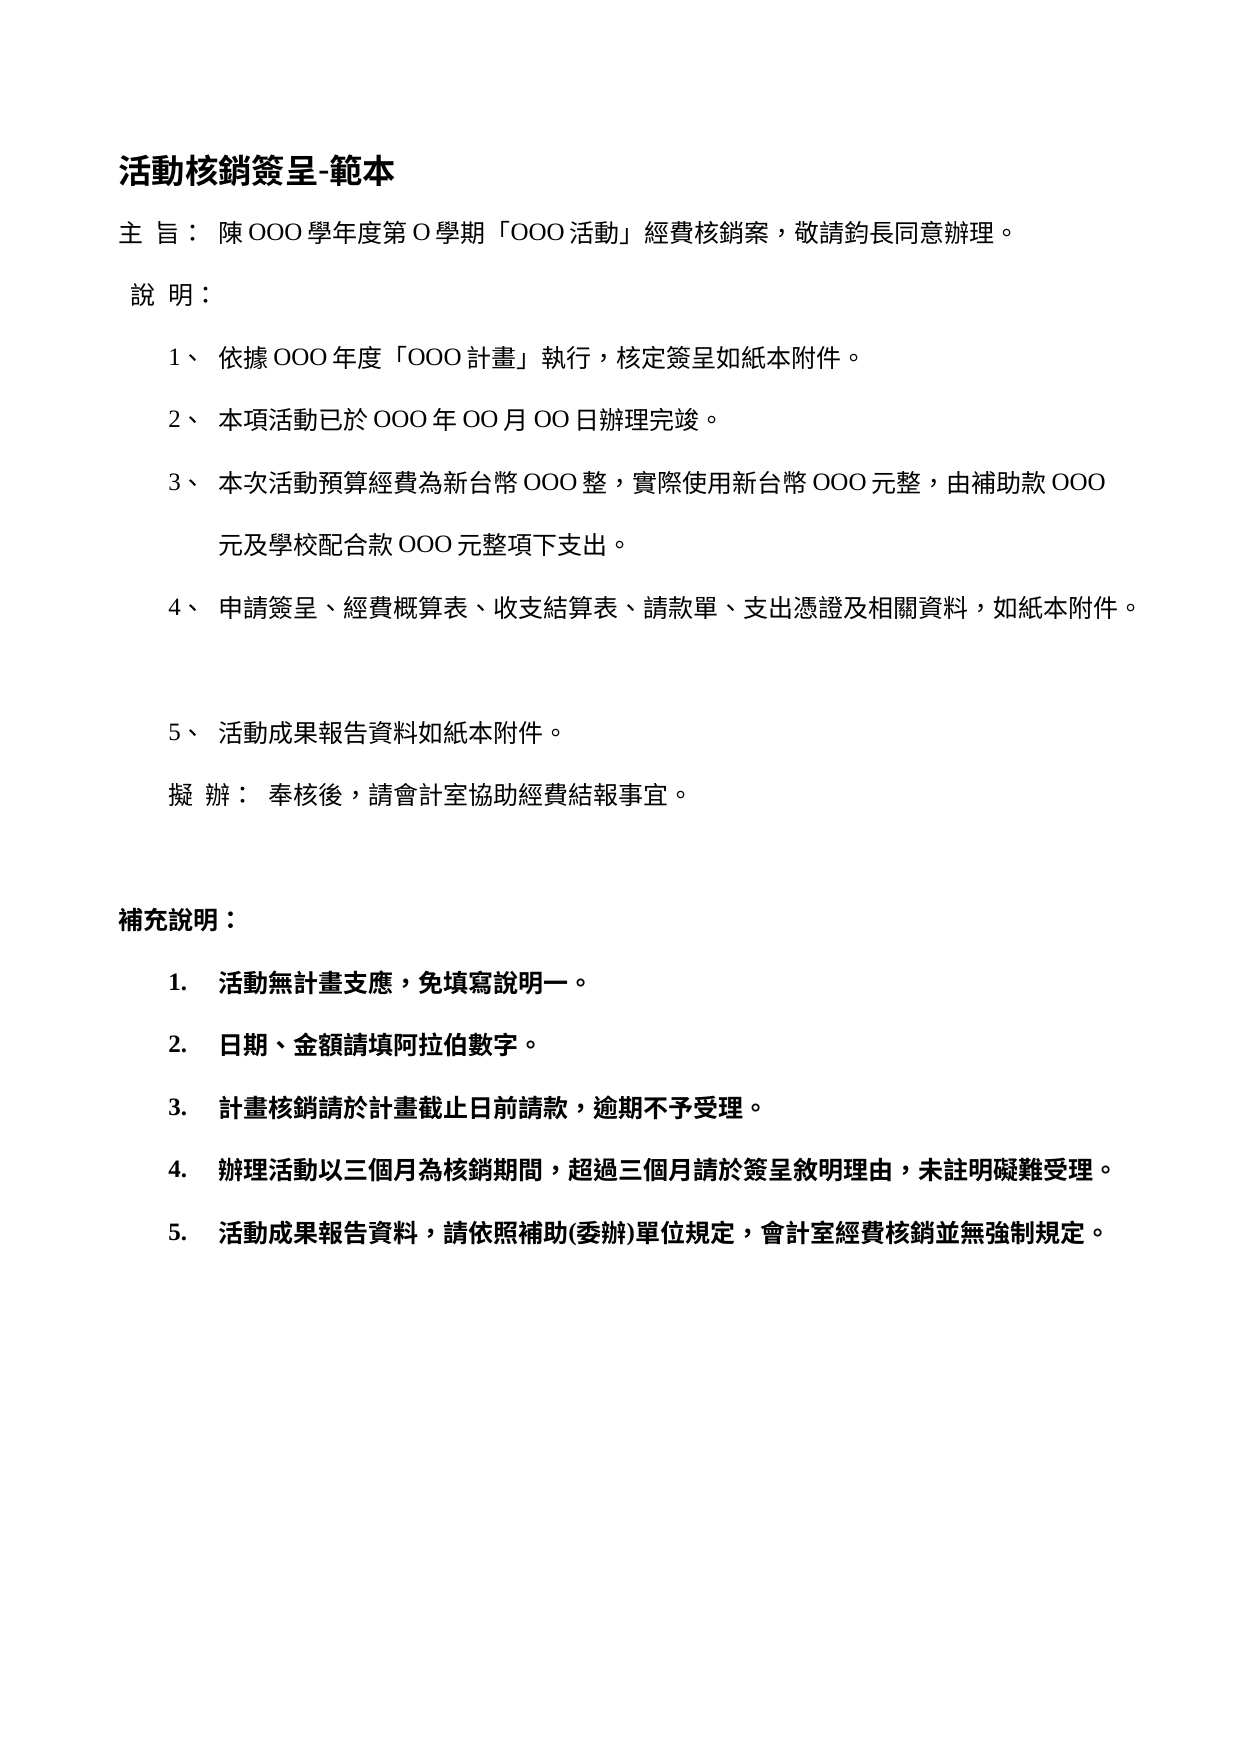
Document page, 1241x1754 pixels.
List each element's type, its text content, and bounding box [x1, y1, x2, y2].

text 擬 辦： 奉核後，請會計室協助經費結報事宜。 [168, 752, 1122, 814]
list 依據OOO年度「OOO計畫」執行，核定簽呈如紙本附件。 [168, 314, 1122, 377]
text 主 旨： 陳OOO學年度第O學期「OOO活動」經費核銷案，敬請鈞長同意辦理。 [118, 189, 1122, 252]
list 活動無計畫支應，免填寫說明一。 [168, 939, 1122, 1002]
text 補充說明： [118, 877, 1122, 939]
list 本項活動已於OOO年OO月OO日辦理完竣。 [168, 377, 1122, 439]
list 活動成果報告資料如紙本附件。 [168, 689, 1122, 752]
list 計畫核銷請於計畫截止日前請款，逾期不予受理。 [168, 1064, 1122, 1127]
list 申請簽呈、經費概算表、收支結算表、請款單、支出憑證及相關資料，如紙本附件。 [168, 564, 1122, 689]
list 日期、金額請填阿拉伯數字。 [168, 1002, 1122, 1064]
list 活動成果報告資料，請依照補助(委辦)單位規定，會計室經費核銷並無強制規定。 [168, 1189, 1122, 1252]
list 本次活動預算經費為新台幣OOO整，實際使用新台幣OOO元整，由補助款OOO元及學校配合款OOO元整項下支出。 [168, 439, 1122, 564]
text 說 明： [118, 252, 1122, 314]
list 辦理活動以三個月為核銷期間，超過三個月請於簽呈敘明理由，未註明礙難受理。 [168, 1127, 1122, 1189]
text 活動核銷簽呈-範本 [118, 127, 1122, 189]
